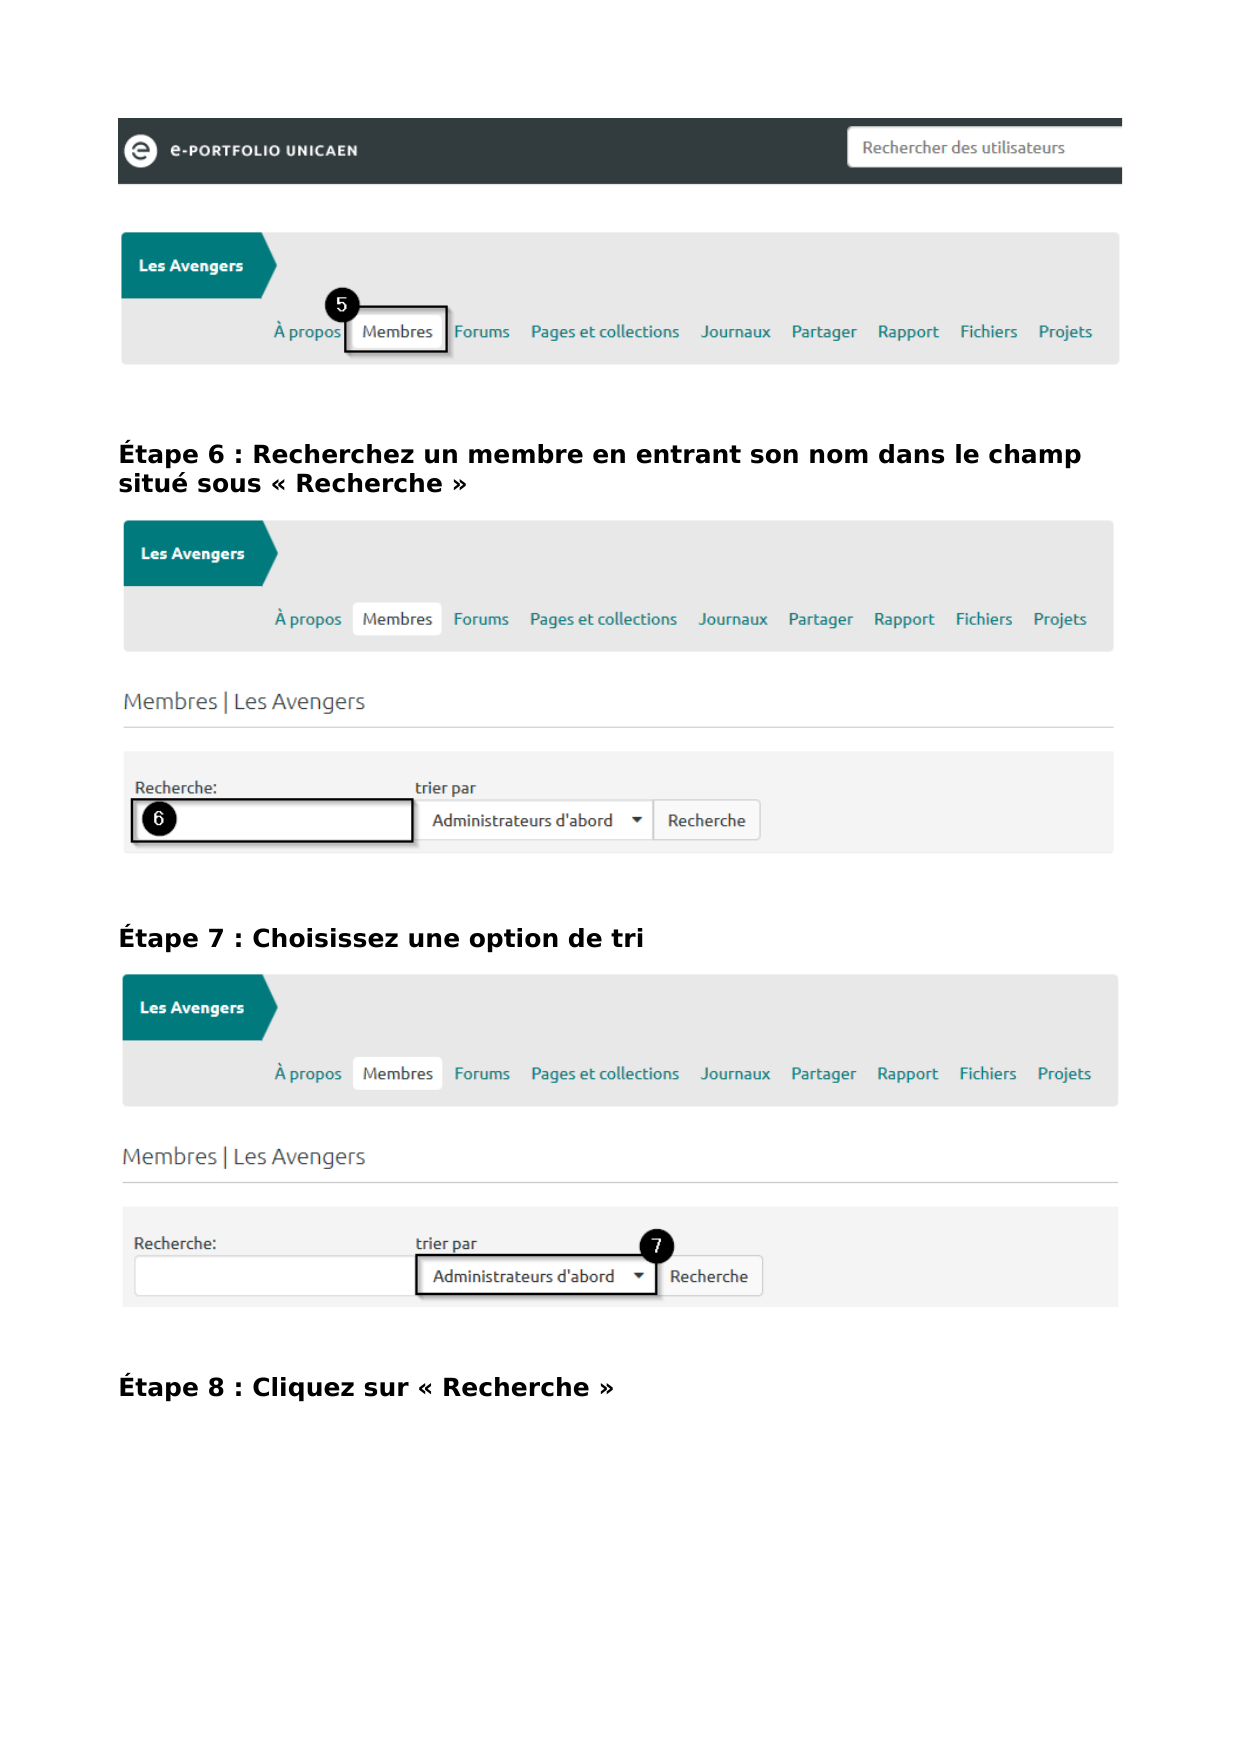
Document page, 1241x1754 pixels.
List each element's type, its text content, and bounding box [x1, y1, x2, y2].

subtitle Étape 7 : Choisissez une option de tri [118, 924, 1122, 953]
picture [118, 511, 1123, 858]
subtitle Étape 6 : Recherchez un membre en entrant son nom dans le champ situé sous « Recherche » [118, 440, 1122, 498]
picture [118, 966, 1123, 1307]
subtitle Étape 8 : Cliquez sur « Recherche » [118, 1373, 1122, 1402]
picture [118, 118, 1123, 374]
